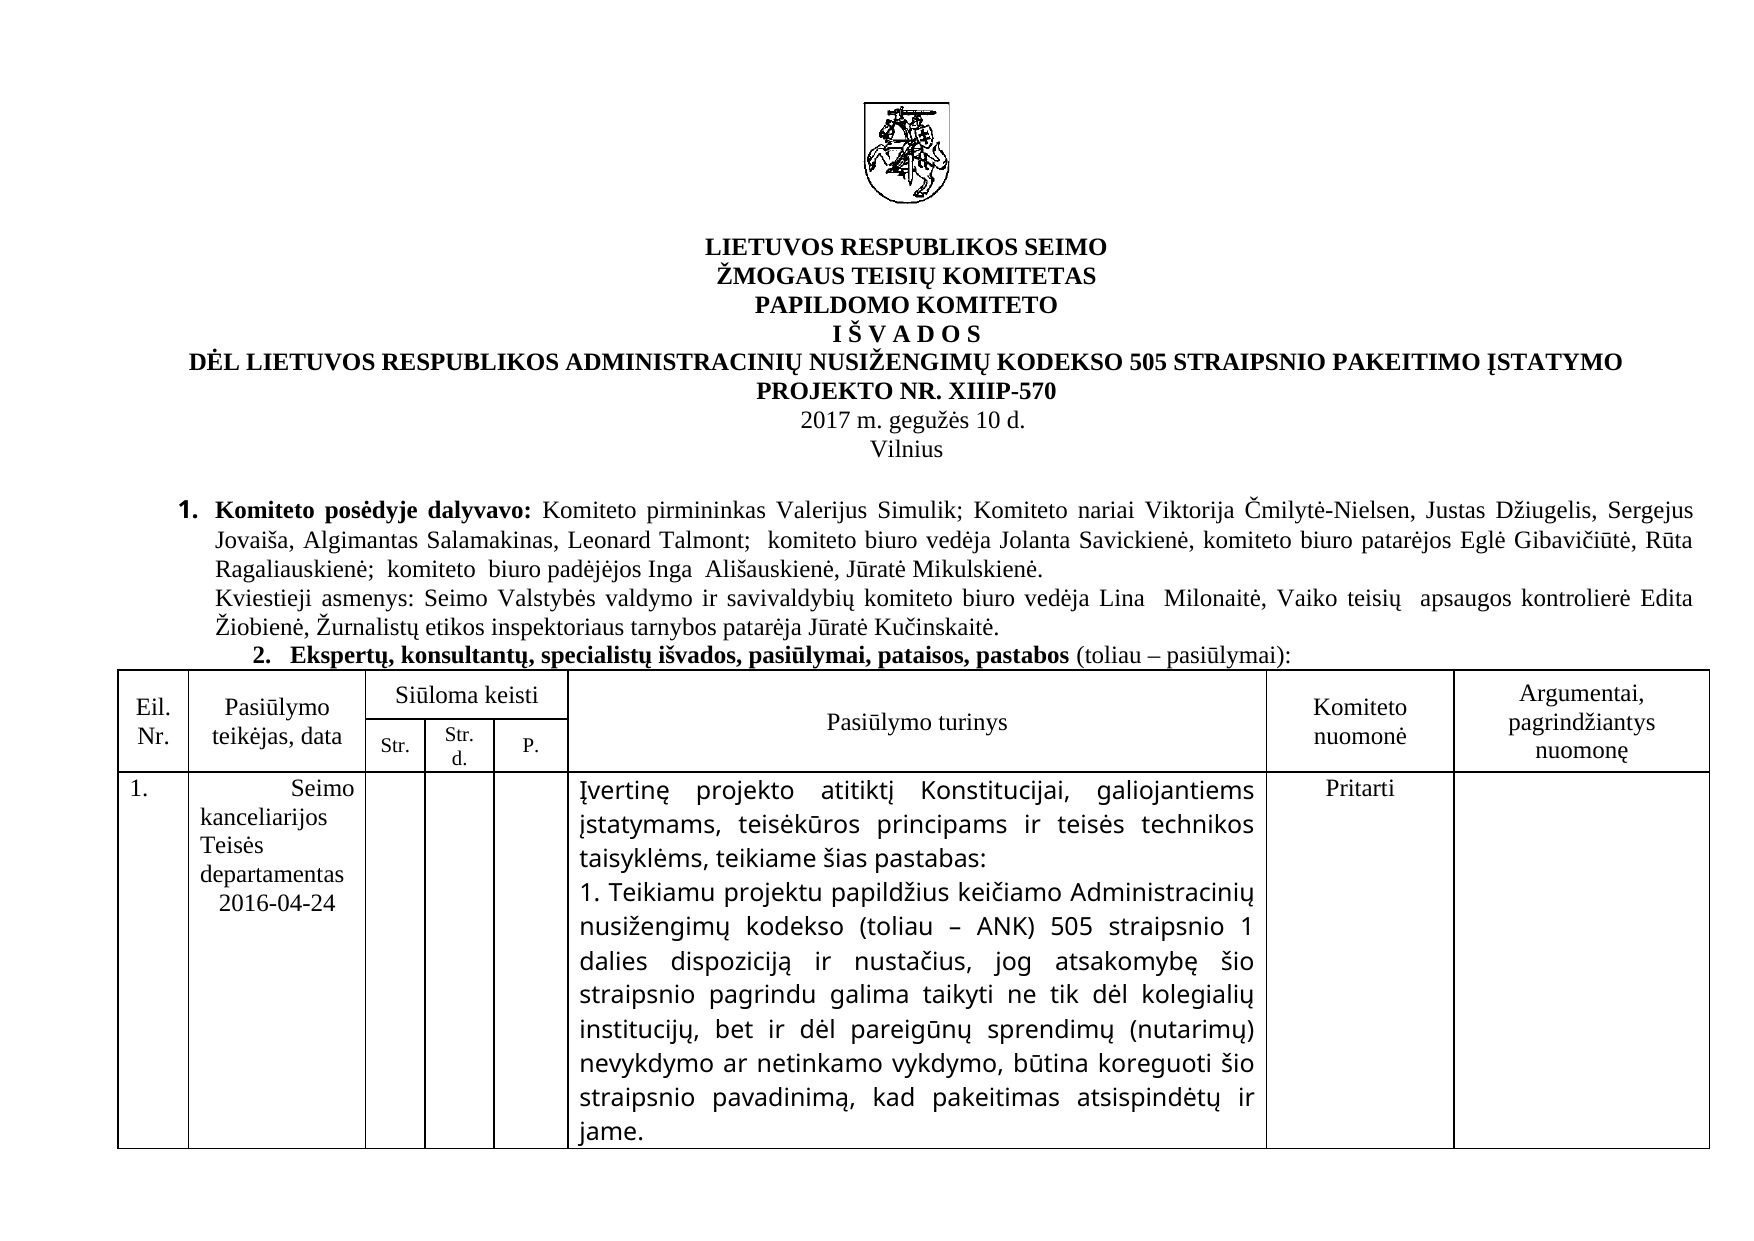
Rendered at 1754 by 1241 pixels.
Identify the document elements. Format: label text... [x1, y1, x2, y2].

table_cell Str. d. [426, 720, 493, 771]
table_header Komiteto nuomonė [1267, 671, 1453, 771]
table_cell P. [495, 720, 567, 771]
table_cell Įvertinę projekto atitiktį Konstitucijai, galiojantiems įstatymams, teisėkūros principams ir teisės technikos taisyklėms, teikiame šias pastabas: 1. Teikiamu projektu papildžius keičiamo Administracinių nusižengimų kodekso (toliau – ANK) 505 straipsnio 1 dalies dispoziciją ir nustačius, jog atsakomybę šio straipsnio pagrindu galima taikyti ne tik dėl kolegialių institucijų, bet ir dėl pareigūnų sprendimų (nutarimų) nevykdymo ar netinkamo vykdymo, būtina koreguoti šio straipsnio pavadinimą, kad pakeitimas atsispindėtų ir jame. [569, 773, 1266, 1147]
table_cell [1455, 773, 1709, 1147]
table_cell Pritarti [1267, 773, 1453, 1147]
table_cell [366, 773, 424, 1147]
text žmogaus teisių komitetas [118, 261, 1694, 290]
subtitle PAPILDOMO KOMITETO [118, 290, 1694, 319]
text 2017 m. gegužės 10 d. [118, 405, 1694, 434]
table_cell Seimo kanceliarijos Teisės departamentas 2016-04-24 [189, 773, 365, 1147]
text LIETUVOS RESPUBLIKOS SEIMO [118, 232, 1694, 261]
list Komiteto posėdyje dalyvavo: Komiteto pirmininkas Valerijus Simulik; Komiteto nariai Viktorija Čmilytė-Nielsen, Justas Džiugelis, Sergejus Jovaiša, Algimantas Salamakinas, Leonard Talmont; komiteto biuro vedėja Jolanta Savickienė, komiteto biuro patarėjos Eglė Gibavičiūtė, Rūta Ragaliauskienė; komiteto biuro padėjėjos Inga Ališauskienė, Jūratė Mikulskienė. [177, 491, 1694, 583]
text Vilnius [118, 434, 1694, 462]
table_cell [426, 773, 493, 1147]
table_cell Str. [366, 720, 424, 771]
table_header Argumentai, pagrindžiantys nuomonę [1455, 671, 1709, 771]
table_header Eil. Nr. [119, 671, 188, 771]
table_cell [495, 773, 567, 1147]
table_header Pasiūlymo teikėjas, data [189, 671, 365, 771]
table_header Pasiūlymo turinys [569, 671, 1266, 771]
table_header Siūloma keisti [366, 671, 567, 718]
text Kviestieji asmenys: Seimo Valstybės valdymo ir savivaldybių komiteto biuro vedėja Lina Milonaitė, Vaiko teisių apsaugos kontrolierė Edita Žiobienė, Žurnalistų etikos inspektoriaus tarnybos patarėja Jūratė Kučinskaitė. [215, 583, 1694, 640]
subtitle I Š V A D O S [118, 319, 1694, 347]
text DĖL LIETUVOS RESPUBLIKOS ADMINISTRACINIŲ NUSIŽENGIMŲ KODEKSO 505 STRAIPSNIO PAKEITIMO ĮSTATYMO PROJEKTO Nr. XIIIP-570 [118, 347, 1694, 405]
list Ekspertų, konsultantų, specialistų išvados, pasiūlymai, pataisos, pastabos (toliau – pasiūlymai): [177, 640, 1694, 669]
table_cell 1. [119, 773, 188, 1147]
